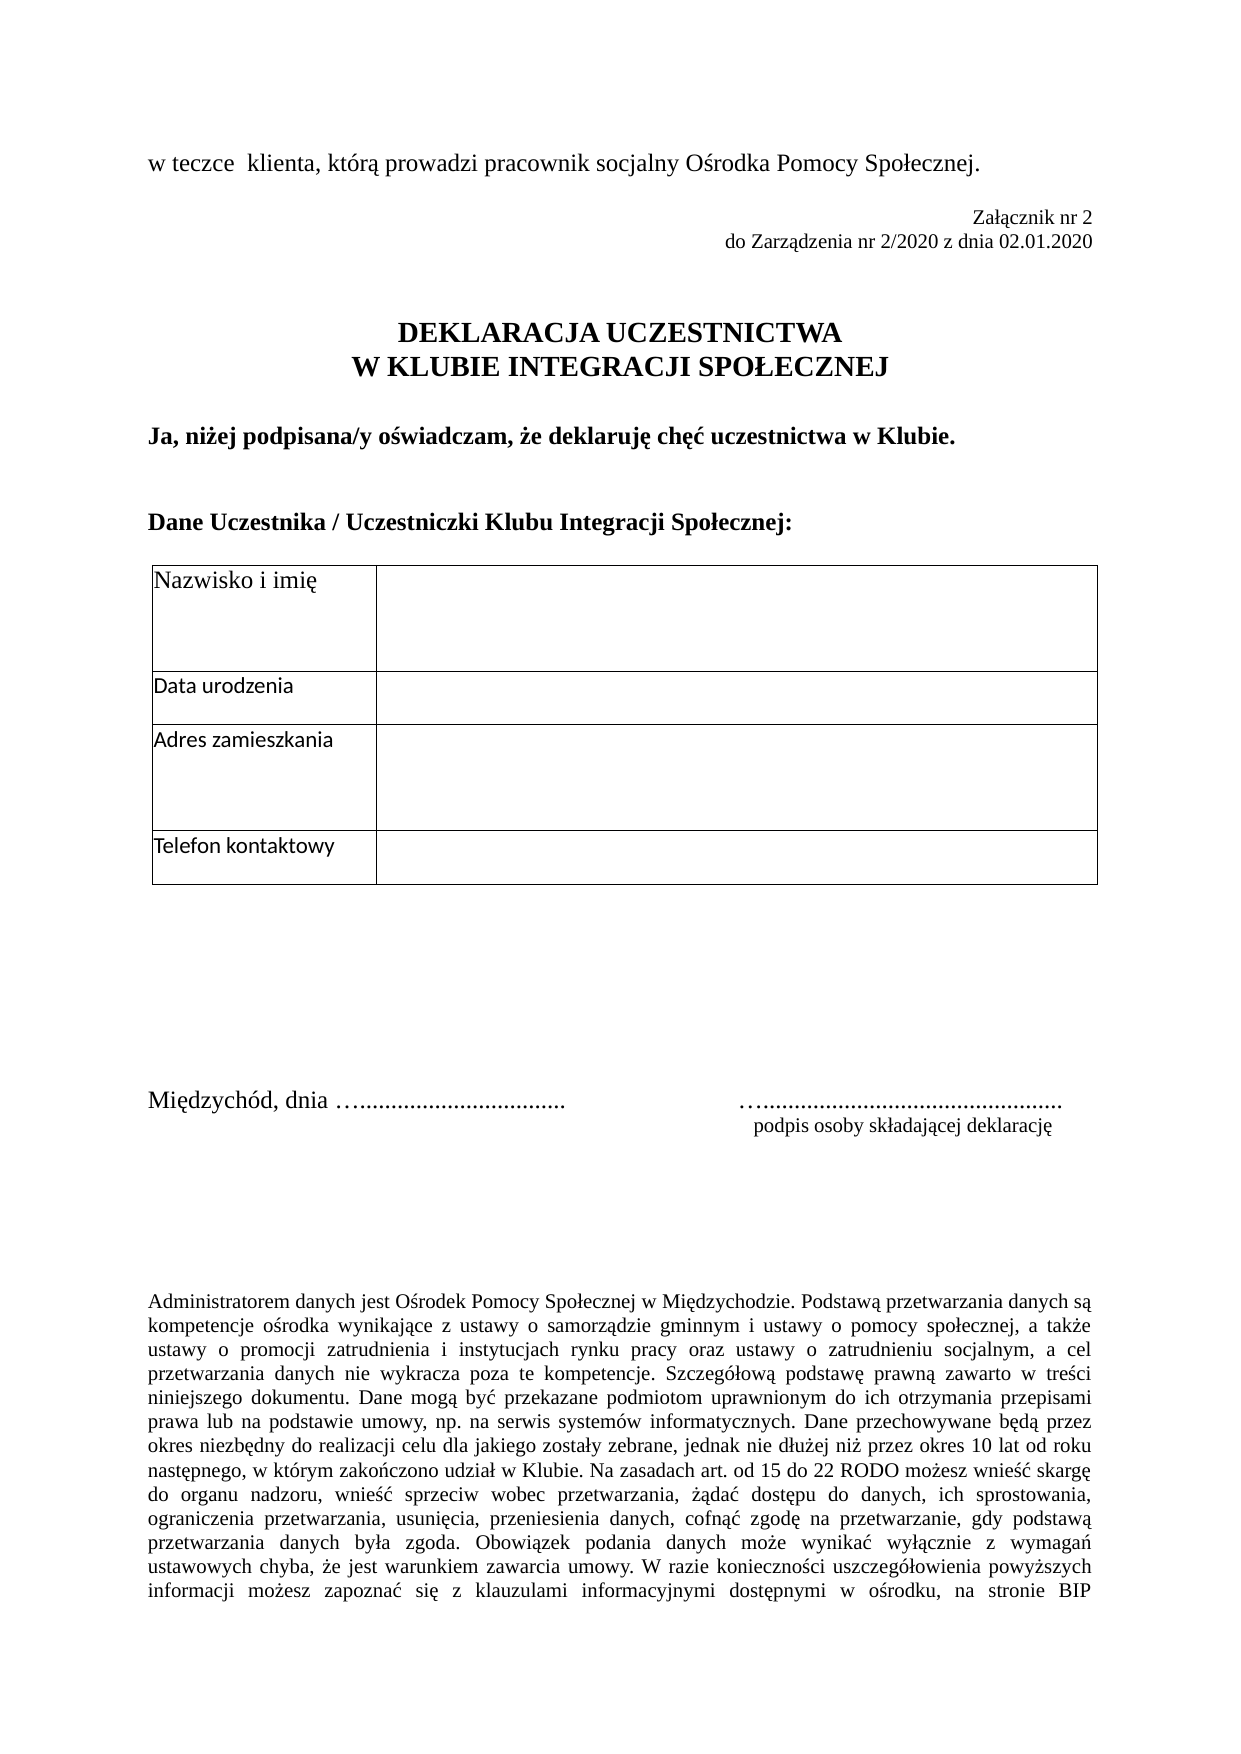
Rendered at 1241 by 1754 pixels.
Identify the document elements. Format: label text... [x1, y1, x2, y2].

text W KLUBIE INTEGRACJI SPOŁECZNEJ [148, 349, 1093, 383]
table_header Nazwisko i imię [153, 566, 376, 671]
table_cell [377, 725, 1097, 830]
table_cell [377, 672, 1097, 724]
table_cell Adres zamieszkania [153, 725, 376, 830]
table_cell Telefon kontaktowy [153, 831, 376, 884]
text do Zarządzenia nr 2/2020 z dnia 02.01.2020 [148, 229, 1093, 253]
text w teczce klienta, którą prowadzi pracownik socjalny Ośrodka Pomocy Społecznej. [148, 148, 1093, 176]
text podpis osoby składającej deklarację [148, 1113, 1093, 1137]
text Dane Uczestnika / Uczestniczki Klubu Integracji Społecznej: [148, 507, 1093, 536]
table_cell [377, 831, 1097, 884]
table_cell Data urodzenia [153, 672, 376, 724]
text Administratorem danych jest Ośrodek Pomocy Społecznej w Międzychodzie. Podstawą przetwarzania danych są kompetencje ośrodka wynikające z ustawy o samorządzie gminnym i ustawy o pomocy społecznej, a także ustawy o promocji zatrudnienia i instytucjach rynku pracy oraz ustawy o zatrudnieniu socjalnym, a cel przetwarzania danych nie wykracza poza te kompetencje. Szczegółową podstawę prawną zawarto w treści niniejszego dokumentu. Dane mogą być przekazane podmiotom uprawnionym do ich otrzymania przepisami prawa lub na podstawie umowy, np. na serwis systemów informatycznych. Dane przechowywane będą przez okres niezbędny do realizacji celu dla jakiego zostały zebrane, jednak nie dłużej niż przez okres 10 lat od roku następnego, w którym zakończono udział w Klubie. Na zasadach art. od 15 do 22 RODO możesz wnieść skargę do organu nadzoru, wnieść sprzeciw wobec przetwarzania, żądać dostępu do danych, ich sprostowania, ograniczenia przetwarzania, usunięcia, przeniesienia danych, cofnąć zgodę na przetwarzanie, gdy podstawą przetwarzania danych była zgoda. Obowiązek podania danych może wynikać wyłącznie z wymagań ustawowych chyba, że jest warunkiem zawarcia umowy. W razie konieczności uszczegółowienia powyższych informacji możesz zapoznać się z klauzulami informacyjnymi dostępnymi w ośrodku, na stronie BIP [148, 1289, 1093, 1602]
table_header [377, 566, 1097, 671]
text Ja, niżej podpisana/y oświadczam, że deklaruję chęć uczestnictwa w Klubie. [148, 421, 1093, 450]
text Międzychód, dnia …................................. …................................................ [148, 1085, 1093, 1113]
text Załącznik nr 2 [148, 205, 1093, 229]
text DEKLARACJA UCZESTNICTWA [148, 316, 1093, 349]
